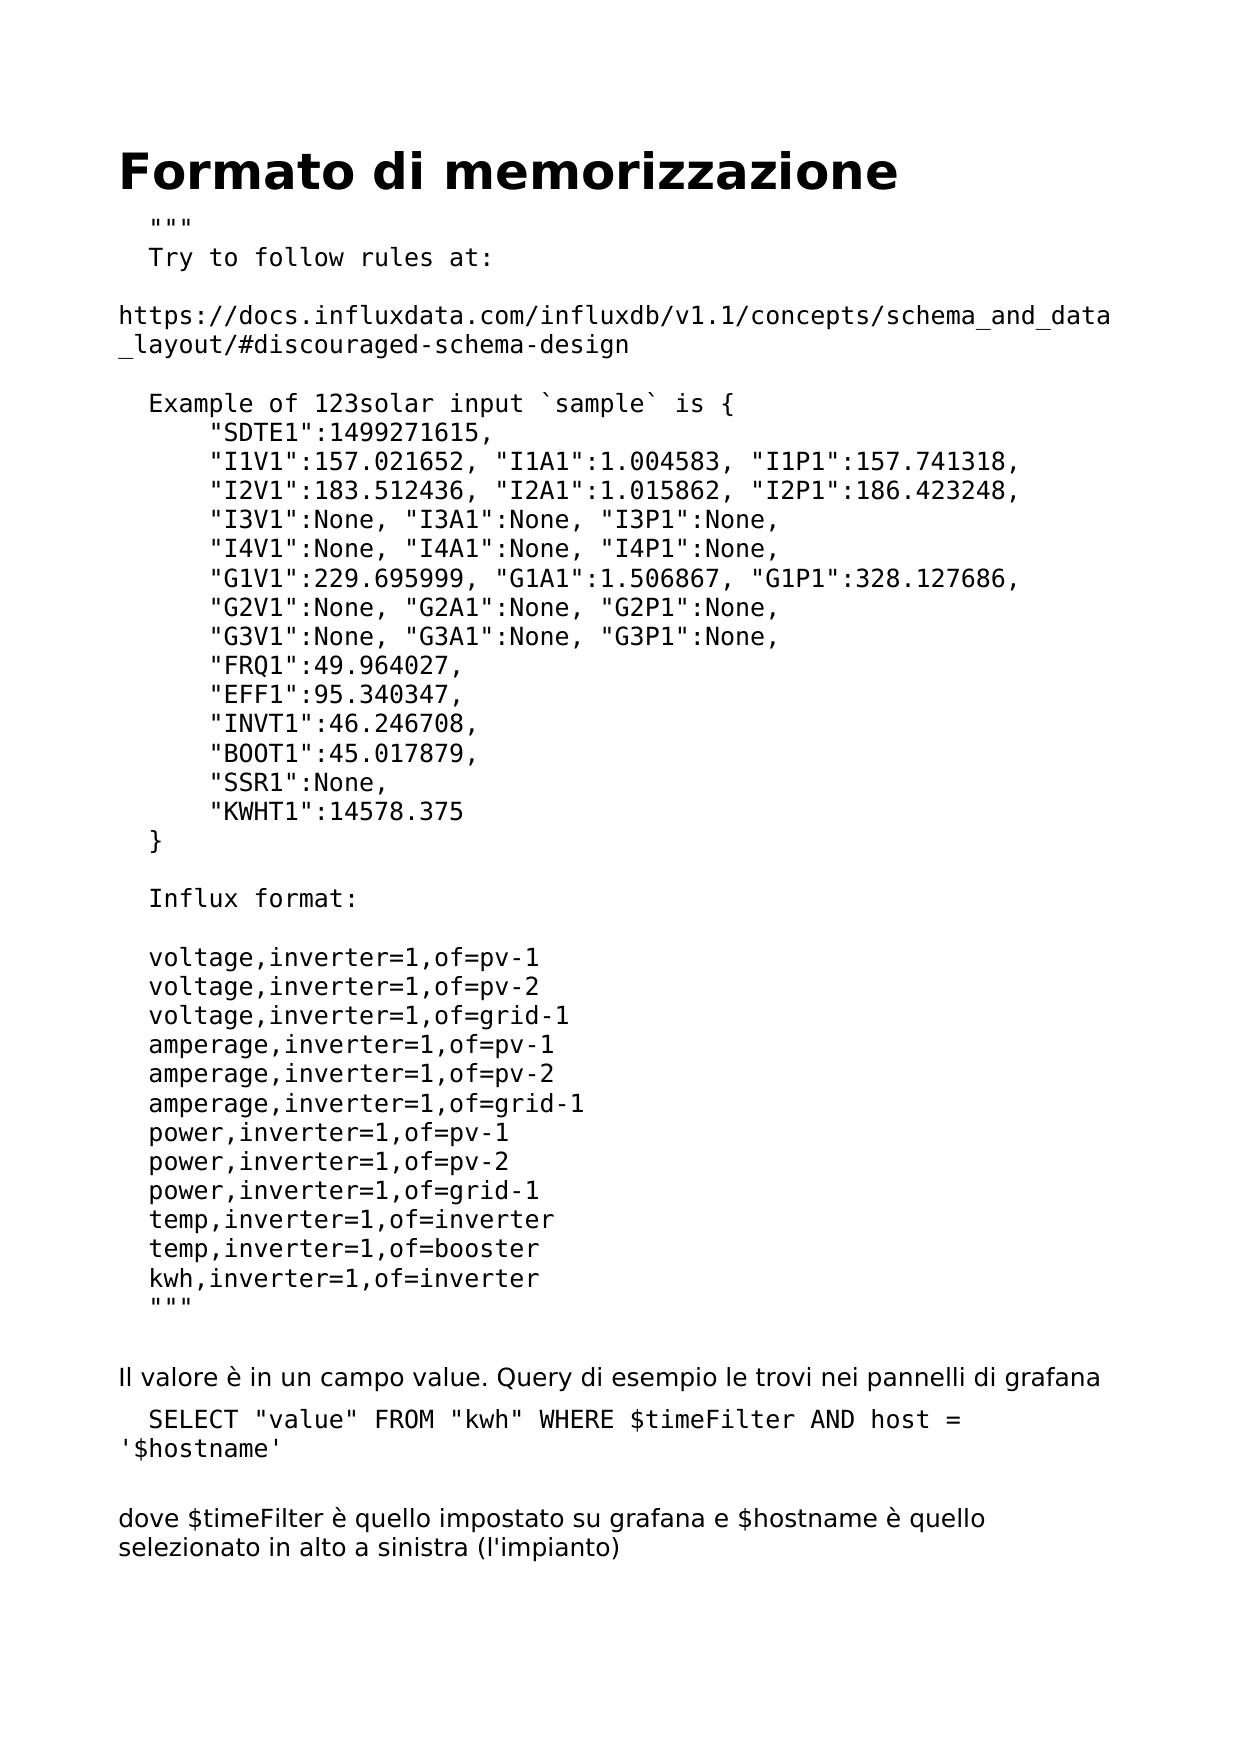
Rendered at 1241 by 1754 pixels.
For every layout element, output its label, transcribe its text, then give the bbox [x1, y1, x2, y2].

text Il valore è in un campo value. Query di esempio le trovi nei pannelli di grafana [118, 1363, 1122, 1392]
text dove $timeFilter è quello impostato su grafana e $hostname è quello selezionato in alto a sinistra (l'impianto) [118, 1504, 1122, 1562]
text """ Try to follow rules at: https://docs.influxdata.com/influxdb/v1.1/concepts/schema_and_data_layout/#discouraged-schema-design Example of 123solar input `sample` is { "SDTE1":1499271615, "I1V1":157.021652, "I1A1":1.004583, "I1P1":157.741318, "I2V1":183.512436, "I2A1":1.015862, "I2P1":186.423248, "I3V1":None, "I3A1":None, "I3P1":None, "I4V1":None, "I4A1":None, "I4P1":None, "G1V1":229.695999, "G1A1":1.506867, "G1P1":328.127686, "G2V1":None, "G2A1":None, "G2P1":None, "G3V1":None, "G3A1":None, "G3P1":None, "FRQ1":49.964027, "EFF1":95.340347, "INVT1":46.246708, "BOOT1":45.017879, "SSR1":None, "KWHT1":14578.375 } Influx format: voltage,inverter=1,of=pv-1 voltage,inverter=1,of=pv-2 voltage,inverter=1,of=grid-1 amperage,inverter=1,of=pv-1 amperage,inverter=1,of=pv-2 amperage,inverter=1,of=grid-1 power,inverter=1,of=pv-1 power,inverter=1,of=pv-2 power,inverter=1,of=grid-1 temp,inverter=1,of=inverter temp,inverter=1,of=booster kwh,inverter=1,of=inverter """ [118, 214, 1122, 1351]
subtitle Formato di memorizzazione [118, 143, 1122, 201]
text SELECT "value" FROM "kwh" WHERE $timeFilter AND host = '$hostname' [118, 1405, 1122, 1492]
